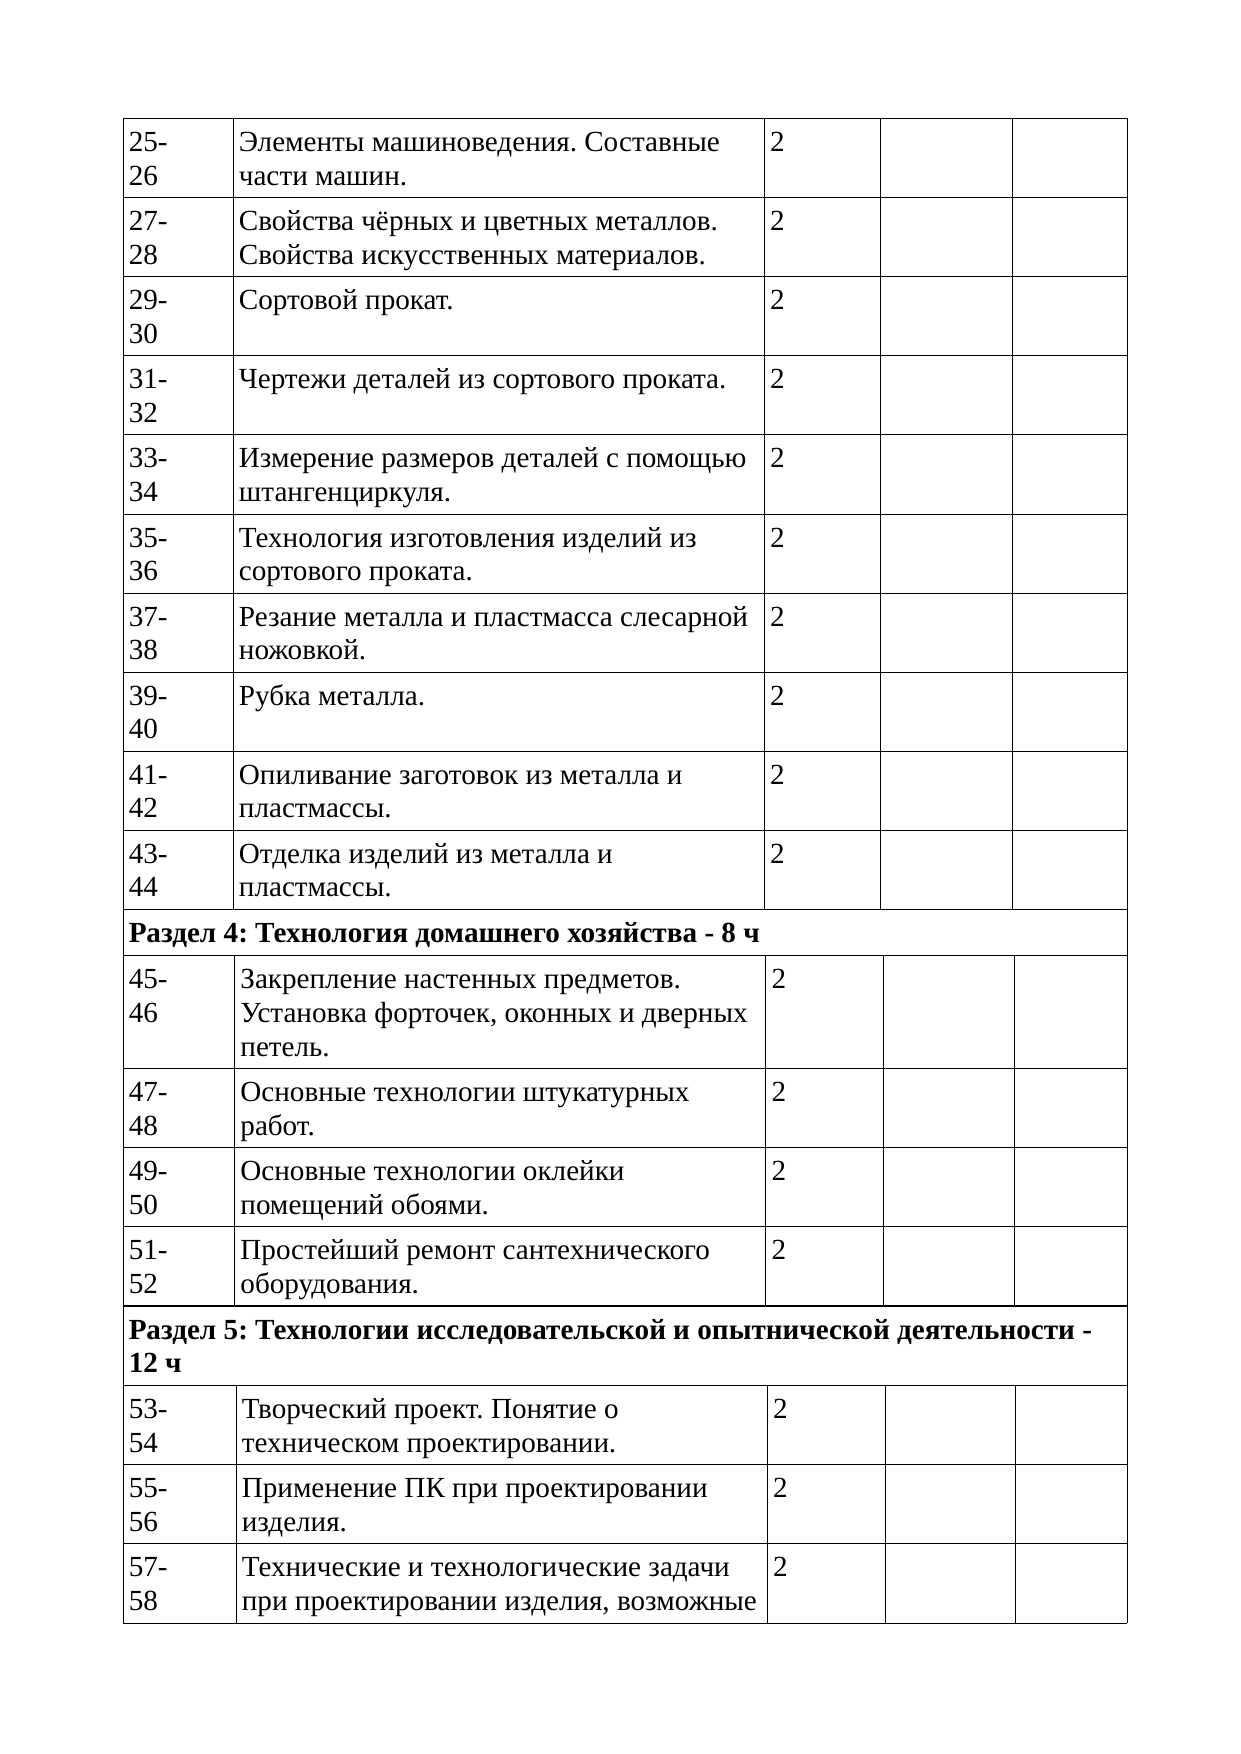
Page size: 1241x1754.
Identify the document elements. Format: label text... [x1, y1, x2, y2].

table_cell [886, 1465, 1015, 1543]
table_cell Чертежи деталей из сортового проката. [234, 356, 764, 434]
table_cell Рубка металла. [234, 673, 764, 751]
table_cell 41- 42 [124, 752, 233, 830]
table_cell 33- 34 [124, 435, 233, 513]
table_cell [881, 198, 1012, 276]
table_cell 2 [765, 277, 880, 355]
table_cell 2 [765, 515, 880, 592]
table_cell [884, 1148, 1014, 1226]
table_cell [884, 1069, 1014, 1147]
table_header Творческий проект. Понятие о техническом проектировании. [237, 1386, 767, 1464]
table_cell 2 [766, 1069, 883, 1147]
table_cell 55- 56 [124, 1465, 236, 1543]
table_header 25- 26 [124, 119, 233, 197]
table_header [881, 119, 1012, 197]
table_header Раздел 5: Технологии исследовательской и опытнической деятельности - 12 ч [124, 1307, 1127, 1385]
table_cell 2 [765, 435, 880, 513]
table_cell Измерение размеров деталей с помощью штангенциркуля. [234, 435, 764, 513]
table_cell [1016, 1465, 1127, 1543]
table_cell 37- 38 [124, 594, 233, 672]
table_cell 51- 52 [124, 1227, 234, 1305]
table_cell Технические и технологические задачи при проектировании изделия, возможные [237, 1544, 767, 1622]
table_cell [881, 435, 1012, 513]
table_cell Основные технологии штукатурных работ. [235, 1069, 765, 1147]
table_header [884, 956, 1014, 1068]
table_cell Основные технологии оклейки помещений обоями. [235, 1148, 765, 1226]
table_header 45- 46 [124, 956, 234, 1068]
table_cell [1013, 594, 1127, 672]
table_cell Технология изготовления изделий из сортового проката. [234, 515, 764, 592]
table_cell 2 [765, 594, 880, 672]
table_cell [1013, 198, 1127, 276]
table_cell [1015, 1227, 1127, 1305]
table_header 2 [765, 119, 880, 197]
table_cell [1013, 752, 1127, 830]
table_cell 49- 50 [124, 1148, 234, 1226]
table_cell [1013, 435, 1127, 513]
table_cell 2 [765, 673, 880, 751]
table_cell Применение ПК при проектировании изделия. [237, 1465, 767, 1543]
table_header Элементы машиноведения. Составные части машин. [234, 119, 764, 197]
table_cell [1016, 1544, 1127, 1622]
table_cell 2 [765, 356, 880, 434]
table_cell 2 [768, 1465, 885, 1543]
table_header Закрепление настенных предметов. Установка форточек, оконных и дверных петель. [235, 956, 765, 1068]
table_cell [1013, 831, 1127, 909]
table_cell Резание металла и пластмасса слесарной ножовкой. [234, 594, 764, 672]
table_cell [1015, 1148, 1127, 1226]
table_cell 35- 36 [124, 515, 233, 592]
table_cell [1013, 515, 1127, 592]
table_cell Простейший ремонт сантехнического оборудования. [235, 1227, 765, 1305]
table_header [1016, 1386, 1127, 1464]
table_cell Отделка изделий из металла и пластмассы. [234, 831, 764, 909]
table_cell 2 [765, 198, 880, 276]
table_cell [881, 673, 1012, 751]
table_header 2 [766, 956, 883, 1068]
table_cell [881, 752, 1012, 830]
table_cell [884, 1227, 1014, 1305]
table_cell 2 [766, 1227, 883, 1305]
table_cell [886, 1544, 1015, 1622]
table_cell 2 [765, 831, 880, 909]
table_cell [881, 356, 1012, 434]
table_cell 47- 48 [124, 1069, 234, 1147]
table_cell [1013, 277, 1127, 355]
table_header Раздел 4: Технология домашнего хозяйства - 8 ч [124, 910, 1127, 955]
table_cell 2 [768, 1544, 885, 1622]
table_cell 27- 28 [124, 198, 233, 276]
table_cell [1013, 356, 1127, 434]
table_cell Свойства чёрных и цветных металлов. Свойства искусственных материалов. [234, 198, 764, 276]
table_header [1013, 119, 1127, 197]
table_cell 31- 32 [124, 356, 233, 434]
table_cell [881, 277, 1012, 355]
table_header 53- 54 [124, 1386, 236, 1464]
table_cell [1013, 673, 1127, 751]
table_header [1015, 956, 1127, 1068]
table_cell [1015, 1069, 1127, 1147]
table_header [886, 1386, 1015, 1464]
table_cell 2 [765, 752, 880, 830]
table_cell [881, 515, 1012, 592]
table_cell 57- 58 [124, 1544, 236, 1622]
table_cell [881, 831, 1012, 909]
table_cell Опиливание заготовок из металла и пластмассы. [234, 752, 764, 830]
table_cell 39- 40 [124, 673, 233, 751]
table_header 2 [768, 1386, 885, 1464]
table_cell 2 [766, 1148, 883, 1226]
table_cell Сортовой прокат. [234, 277, 764, 355]
table_cell [881, 594, 1012, 672]
table_cell 43- 44 [124, 831, 233, 909]
table_cell 29- 30 [124, 277, 233, 355]
